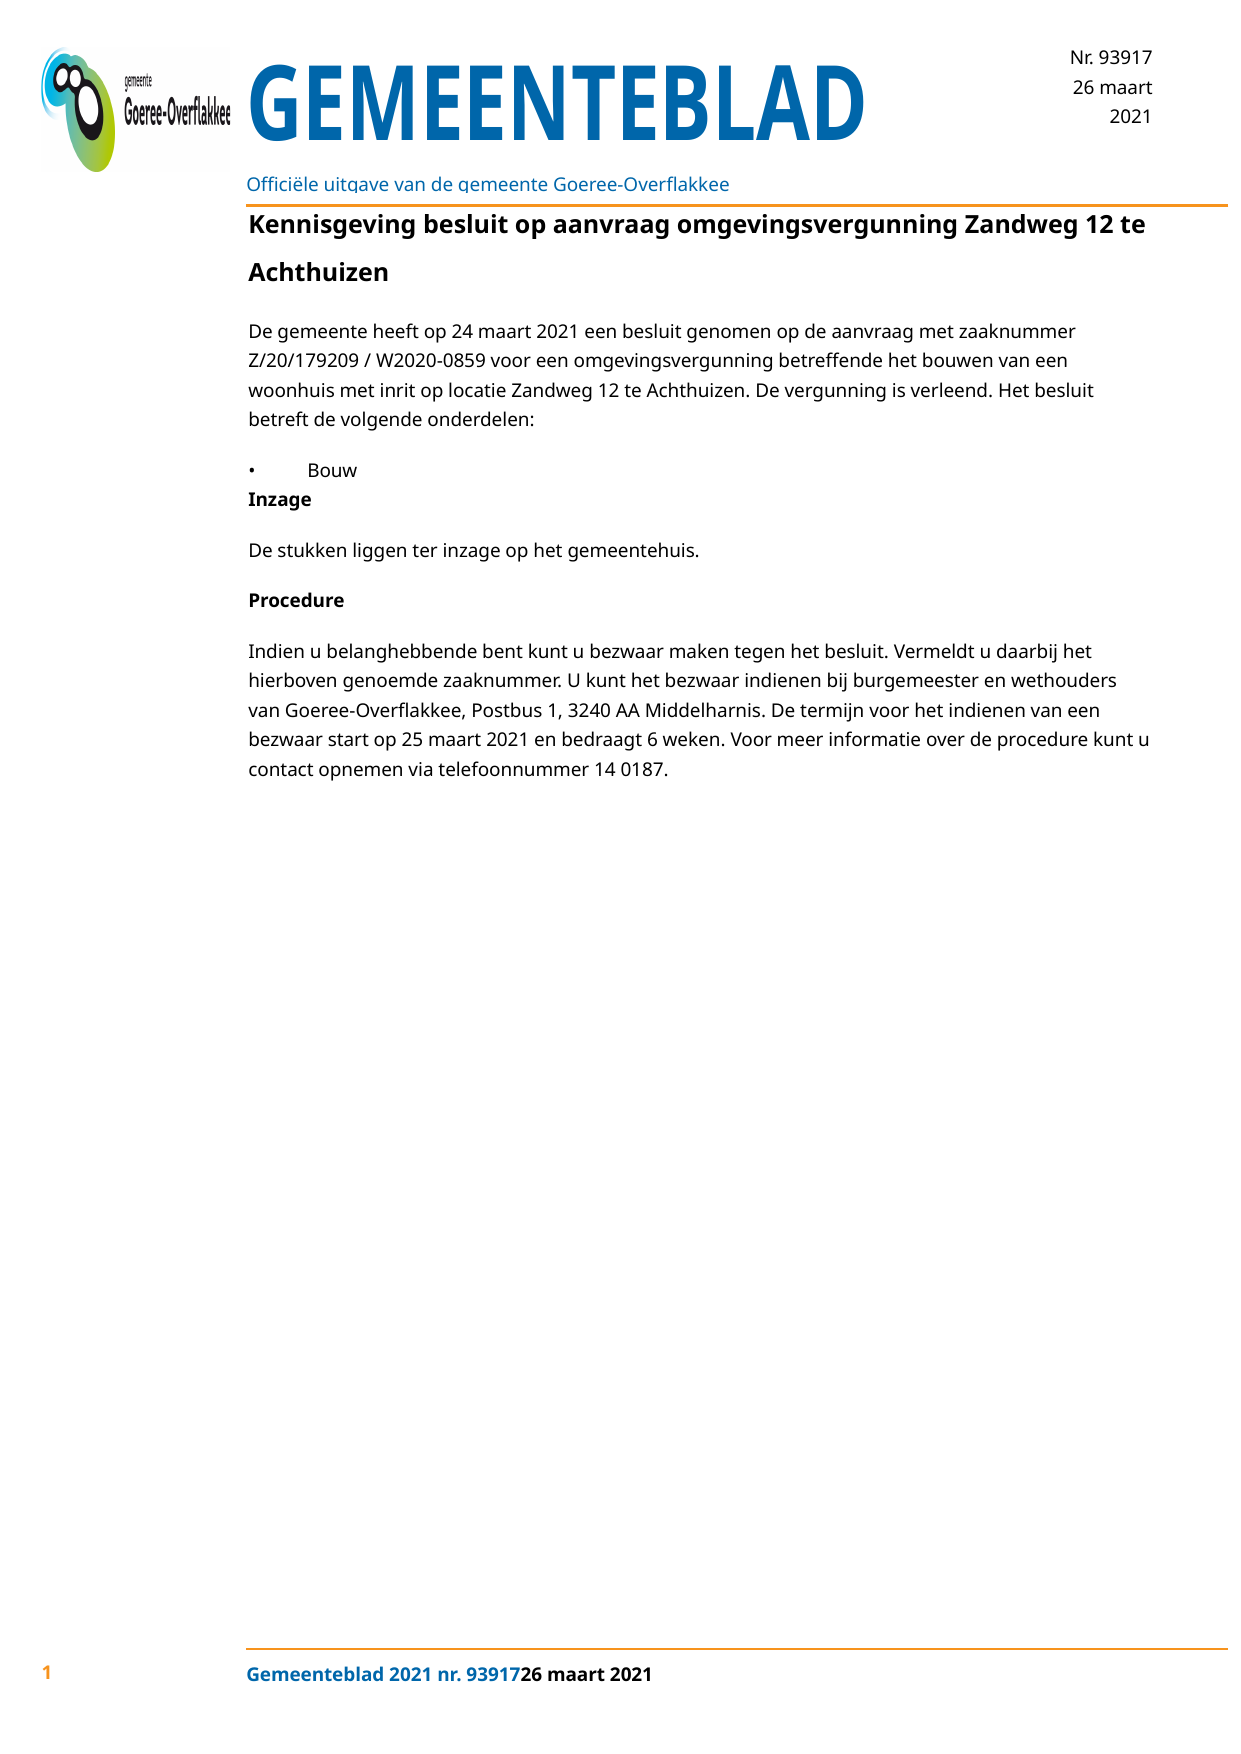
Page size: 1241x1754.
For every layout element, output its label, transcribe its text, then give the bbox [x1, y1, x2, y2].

text Procedure [248, 587, 1152, 613]
text Indien u belanghebbende bent kunt u bezwaar maken tegen het besluit. Vermeldt u daarbij het hierboven genoemde zaaknummer. U kunt het bezwaar indienen bij burgemeester en wethouders van Goeree-Overflakkee, Postbus 1, 3240 AA Middelharnis. De termijn voor het indienen van een bezwaar start op 25 maart 2021 en bedraagt 6 weken. Voor meer informatie over de procedure kunt u contact opnemen via telefoonnummer 14 0187. [248, 638, 1152, 782]
list Bouw [248, 457, 1152, 483]
text De gemeente heeft op 24 maart 2021 een besluit genomen op de aanvraag met zaaknummer Z/20/179209 / W2020-0859 voor een omgevingsvergunning betreffende het bouwen van een woonhuis met inrit op locatie Zandweg 12 te Achthuizen. De vergunning is verleend. Het besluit betreft de volgende onderdelen: [248, 318, 1152, 432]
text De stukken liggen ter inzage op het gemeentehuis. [248, 537, 1152, 563]
picture [41, 47, 231, 172]
text Kennisgeving besluit op aanvraag omgevingsvergunning Zandweg 12 te Achthuizen [248, 207, 1152, 288]
text Inzage [248, 487, 1152, 512]
